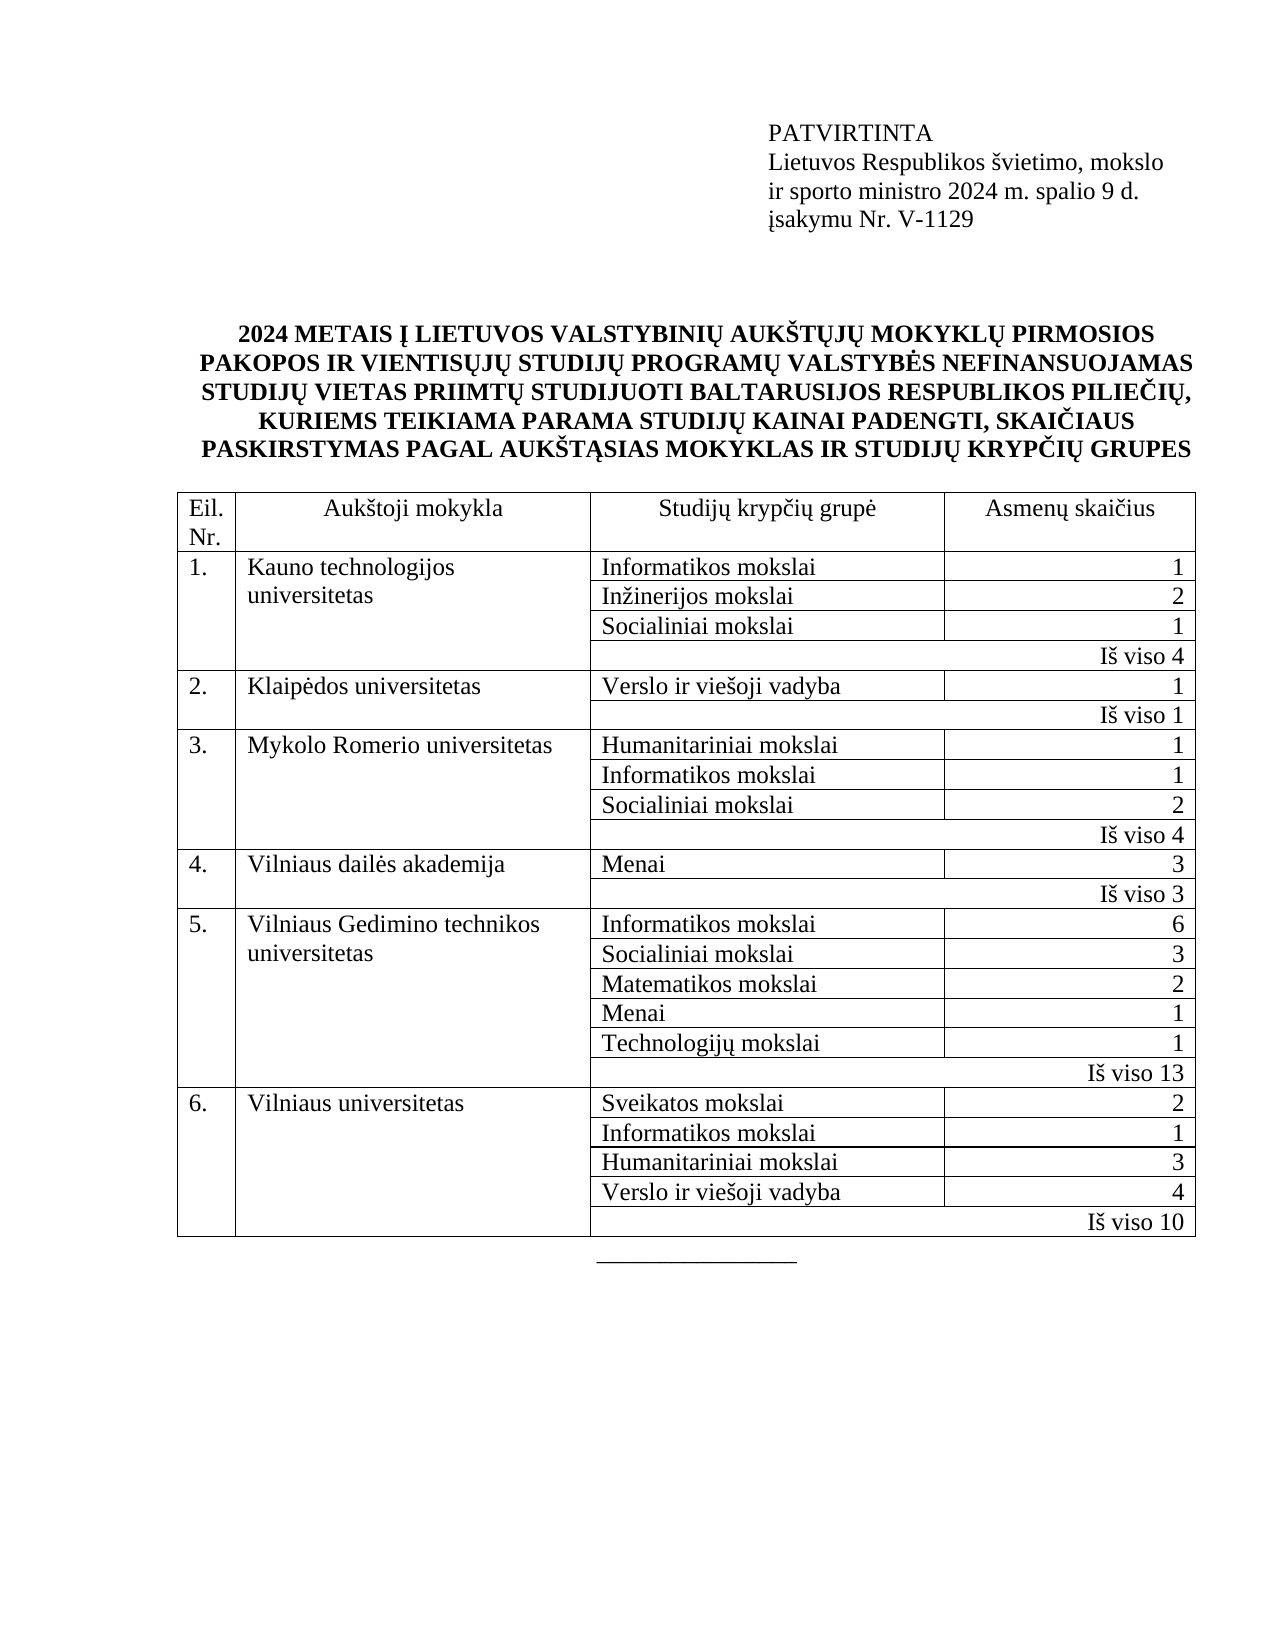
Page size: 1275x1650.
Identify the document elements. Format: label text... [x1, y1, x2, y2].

table_cell Vilniaus dailės akademija [236, 850, 590, 908]
table_cell Sveikatos mokslai [591, 1088, 944, 1117]
table_cell Vilniaus universitetas [236, 1088, 590, 1236]
table_cell 3. [178, 730, 235, 848]
table_cell 1 [945, 730, 1195, 759]
table_header Asmenų skaičius [945, 493, 1195, 551]
table_cell Menai [591, 999, 944, 1027]
table_cell 1 [945, 999, 1195, 1027]
text ________________ [177, 1237, 1216, 1266]
table_cell 3 [945, 939, 1195, 968]
table_cell Mykolo Romerio universitetas [236, 730, 590, 848]
table_cell Informatikos mokslai [591, 1118, 944, 1146]
table_cell Matematikos mokslai [591, 969, 944, 997]
table_cell Informatikos mokslai [591, 552, 944, 580]
text ir sporto ministro 2024 m. spalio 9 d. [709, 176, 1216, 204]
table_cell 2 [945, 969, 1195, 997]
table_cell 6 [945, 909, 1195, 938]
table_cell Menai [591, 850, 944, 878]
table_header Eil. Nr. [178, 493, 235, 551]
table_cell 1 [945, 552, 1195, 580]
table_header Studijų krypčių grupė [591, 493, 944, 551]
table_cell 2 [945, 790, 1195, 819]
table_cell Socialiniai mokslai [591, 790, 944, 819]
table_cell Verslo ir viešoji vadyba [591, 1177, 944, 1206]
text įsakymu Nr. V-1129 [709, 204, 1216, 233]
table_header Aukštoji mokykla [236, 493, 590, 551]
table_cell Verslo ir viešoji vadyba [591, 671, 944, 699]
table_cell Iš viso 1 [591, 701, 1195, 729]
text 2024 METAIS Į LIETUVOS VALSTYBINIŲ AUKŠTŲJŲ MOKYKLŲ PIRMOSIOS PAKOPOS IR VIENTISŲJŲ STUDIJŲ PROGRAMŲ VALSTYBĖS NEFINANSUOJAMAS STUDIJŲ VIETAS PRIIMTŲ STUDIJUOTI BALTARUSIJOS RESPUBLIKOS PILIEČIŲ, KURIEMS TEIKIAMA PARAMA STUDIJŲ KAINAI PADENGTI, SKAIČIAUS PASKIRSTYMAS PAGAL AUKŠTĄSIAS MOKYKLAS IR STUDIJŲ KRYPČIŲ GRUPES [177, 319, 1216, 463]
table_cell 1 [945, 671, 1195, 699]
table_cell 6. [178, 1088, 235, 1236]
table_cell Socialiniai mokslai [591, 939, 944, 968]
table_cell 2 [945, 581, 1195, 610]
table_cell Technologijų mokslai [591, 1028, 944, 1057]
text Lietuvos Respublikos švietimo, mokslo [709, 147, 1216, 176]
table_cell 2 [945, 1088, 1195, 1117]
table_cell 1 [945, 611, 1195, 640]
table_cell 5. [178, 909, 235, 1087]
table_cell Humanitariniai mokslai [591, 1148, 944, 1176]
text PATVIRTINTA [709, 118, 1216, 147]
table_cell Iš viso 3 [591, 879, 1195, 908]
table_cell Kauno technologijos universitetas [236, 552, 590, 670]
table_cell 4 [945, 1177, 1195, 1206]
table_cell 1. [178, 552, 235, 670]
table_cell 3 [945, 1148, 1195, 1176]
table_cell 1 [945, 760, 1195, 789]
table_cell 1 [945, 1118, 1195, 1146]
table_cell Humanitariniai mokslai [591, 730, 944, 759]
table_cell 4. [178, 850, 235, 908]
table_cell Vilniaus Gedimino technikos universitetas [236, 909, 590, 1087]
table_cell Iš viso 4 [591, 820, 1195, 848]
table_cell Socialiniai mokslai [591, 611, 944, 640]
table_cell 2. [178, 671, 235, 729]
table_cell Iš viso 13 [591, 1058, 1195, 1087]
table_cell Klaipėdos universitetas [236, 671, 590, 729]
table_cell 1 [945, 1028, 1195, 1057]
table_cell Iš viso 4 [591, 641, 1195, 670]
table_cell Iš viso 10 [591, 1207, 1195, 1236]
table_cell 3 [945, 850, 1195, 878]
table_cell Informatikos mokslai [591, 760, 944, 789]
table_cell Inžinerijos mokslai [591, 581, 944, 610]
table_cell Informatikos mokslai [591, 909, 944, 938]
